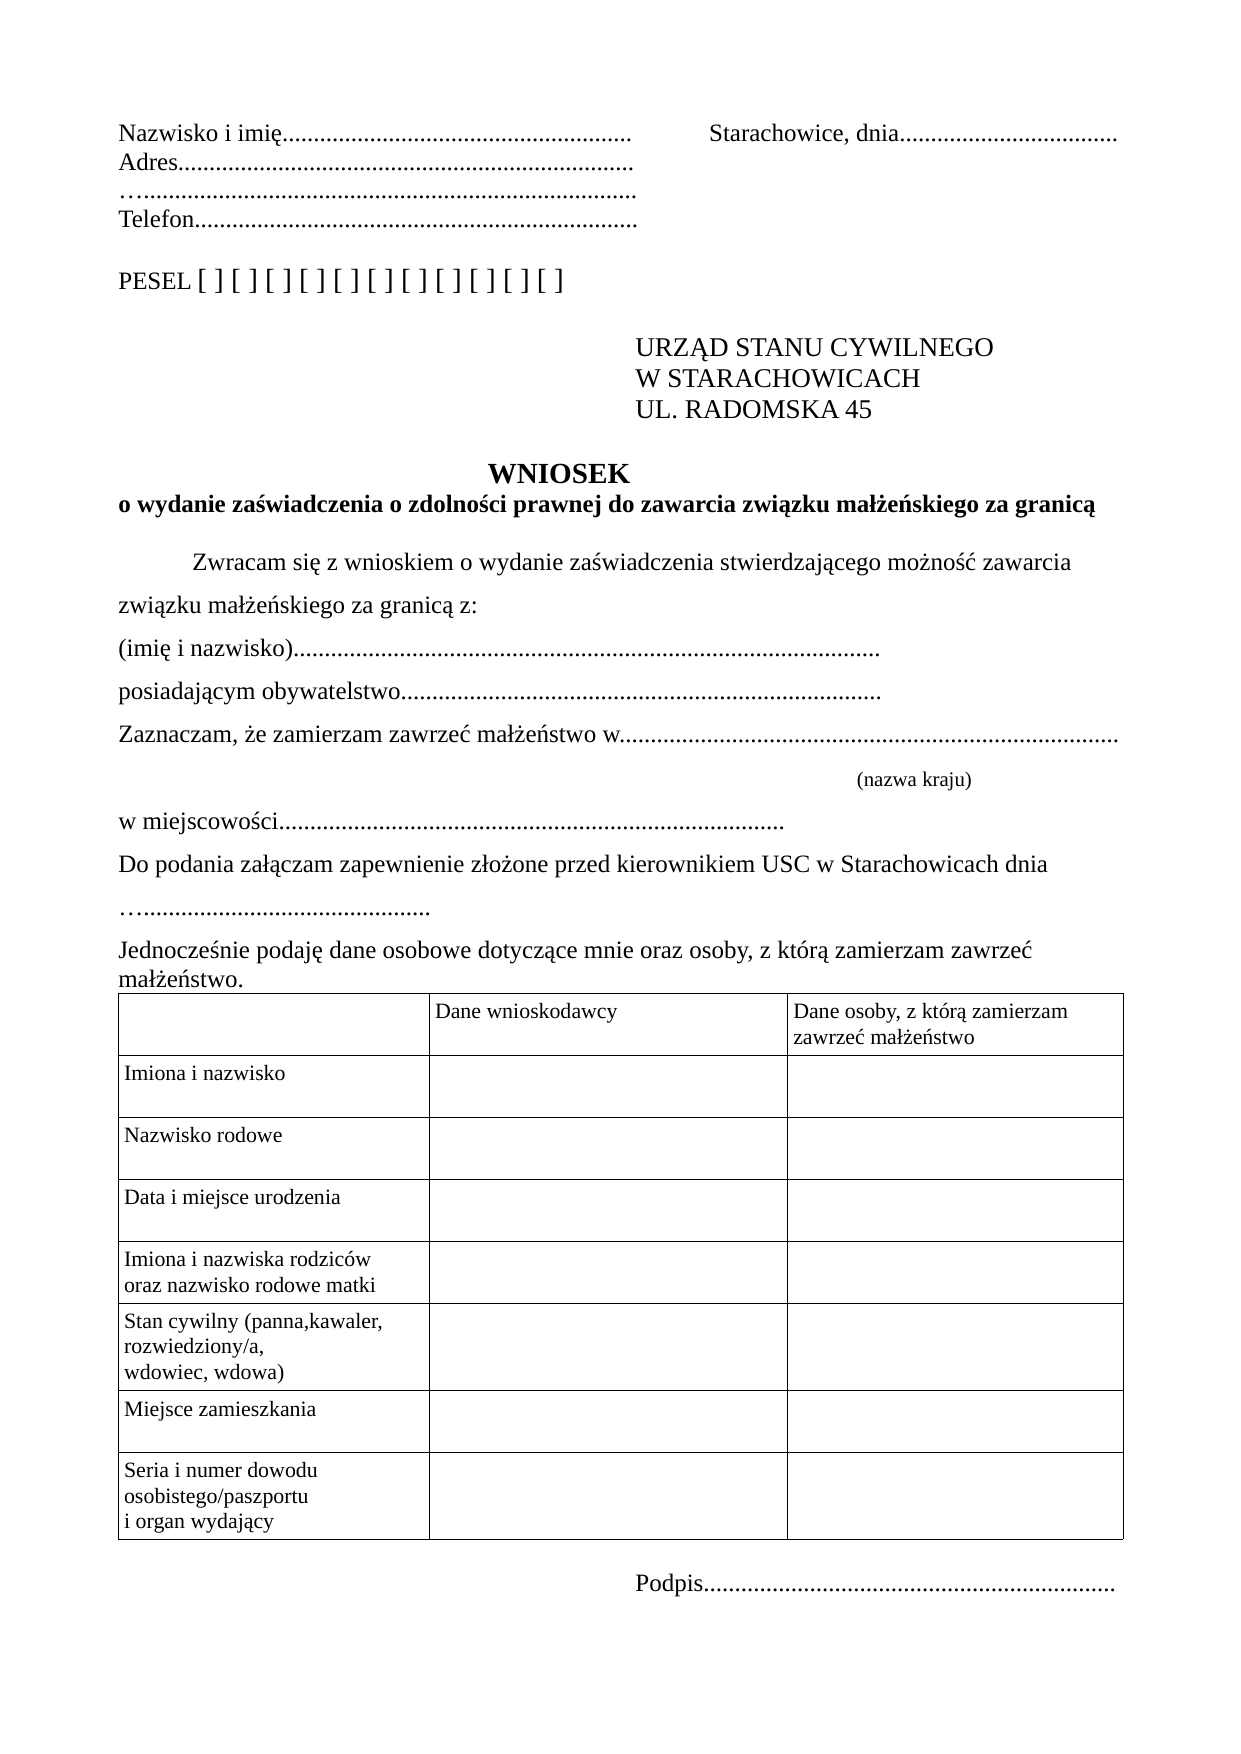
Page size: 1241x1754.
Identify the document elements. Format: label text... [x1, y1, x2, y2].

table_cell Stan cywilny (panna,kawaler, rozwiedziony/a, wdowiec, wdowa) [119, 1304, 429, 1390]
table_cell Miejsce zamieszkania [119, 1391, 429, 1452]
table_cell [430, 1391, 787, 1452]
table_cell [430, 1453, 787, 1539]
table_cell [788, 1118, 1123, 1178]
table_cell Imiona i nazwisko [119, 1056, 429, 1117]
text UL. RADOMSKA 45 [118, 394, 1122, 425]
text (nazwa kraju) w miejscowości................................................................................. [118, 763, 1122, 834]
text Telefon....................................................................... [118, 204, 1122, 233]
table_cell [788, 1391, 1123, 1452]
table_header [119, 994, 429, 1054]
table_cell [430, 1242, 787, 1302]
text posiadającym obywatelstwo............................................................................. [118, 676, 1122, 705]
table_cell Data i miejsce urodzenia [119, 1180, 429, 1241]
table_cell [430, 1056, 787, 1117]
text (imię i nazwisko).............................................................................................. [118, 633, 1122, 662]
table_cell [430, 1118, 787, 1178]
text o wydanie zaświadczenia o zdolności prawnej do zawarcia związku małżeńskiego za granicą [118, 489, 1122, 518]
text Zwracam się z wnioskiem o wydanie zaświadczenia stwierdzającego możność zawarcia związku małżeńskiego za granicą z: [118, 547, 1122, 619]
table_cell [788, 1056, 1123, 1117]
text Podpis.................................................................. [118, 1568, 1122, 1625]
text …............................................................................... [118, 176, 1122, 204]
table_cell [788, 1453, 1123, 1539]
text Jednocześnie podaję dane osobowe dotyczące mnie oraz osoby, z którą zamierzam zawrzeć małżeństwo. [118, 935, 1122, 993]
table_cell [430, 1304, 787, 1390]
table_cell Imiona i nazwiska rodziców oraz nazwisko rodowe matki [119, 1242, 429, 1302]
text Zaznaczam, że zamierzam zawrzeć małżeństwo w................................................................................ [118, 719, 1122, 748]
text URZĄD STANU CYWILNEGO [118, 329, 1122, 362]
table_header Dane wnioskodawcy [430, 994, 787, 1054]
table_cell [788, 1180, 1123, 1241]
text Do podania załączam zapewnienie złożone przed kierownikiem USC w Starachowicach dnia [118, 849, 1122, 878]
table_cell [788, 1304, 1123, 1390]
text Adres......................................................................... [118, 147, 1122, 176]
table_cell Nazwisko rodowe [119, 1118, 429, 1178]
table_header Dane osoby, z którą zamierzam zawrzeć małżeństwo [788, 994, 1123, 1054]
table_cell Seria i numer dowodu osobistego/paszportu i organ wydający [119, 1453, 429, 1539]
text WNIOSEK [118, 456, 1122, 489]
text Nazwisko i imię........................................................ Starachowice, dnia................................... [118, 118, 1122, 147]
text W STARACHOWICACH [118, 362, 1122, 394]
table_cell [430, 1180, 787, 1241]
text ….............................................. [118, 892, 1122, 921]
text PESEL [ ] [ ] [ ] [ ] [ ] [ ] [ ] [ ] [ ] [ ] [ ] [118, 262, 1122, 295]
table_cell [788, 1242, 1123, 1302]
